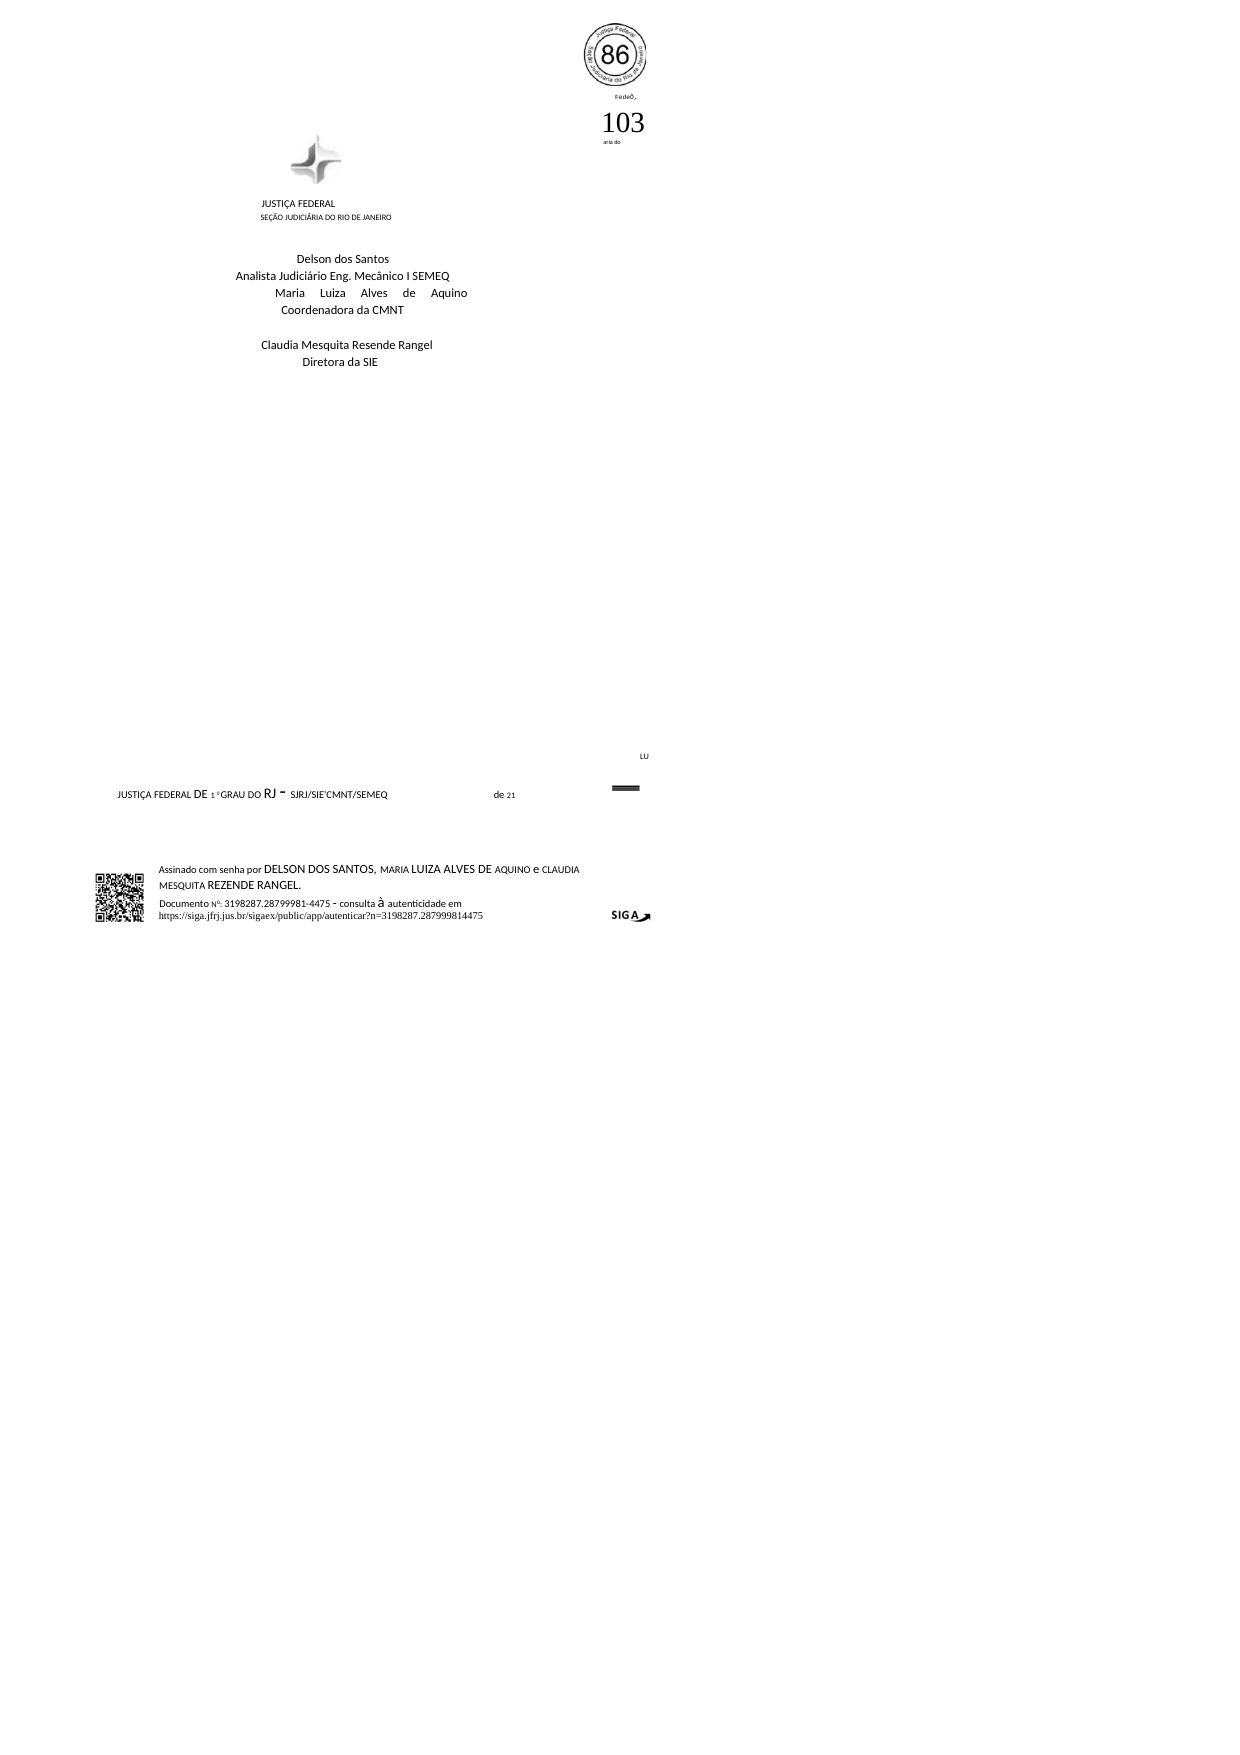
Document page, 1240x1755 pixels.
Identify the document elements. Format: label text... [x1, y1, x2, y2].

text Analista Judiciário Eng. Mecânico I SEMEQ [236, 268, 558, 284]
text Diretora da SIE [302, 354, 558, 369]
text SEÇÃO JUDICIÁRIA DO RIO DE JANEIRO [260, 212, 651, 222]
text Maria Luiza Alves de Aquino Coordenadora da CMNT [275, 285, 467, 317]
text Claudia Mesquita Resende Rangel [261, 337, 558, 352]
text JUSTIÇA FEDERAL [261, 198, 651, 210]
text Delson dos Santos [297, 252, 558, 267]
